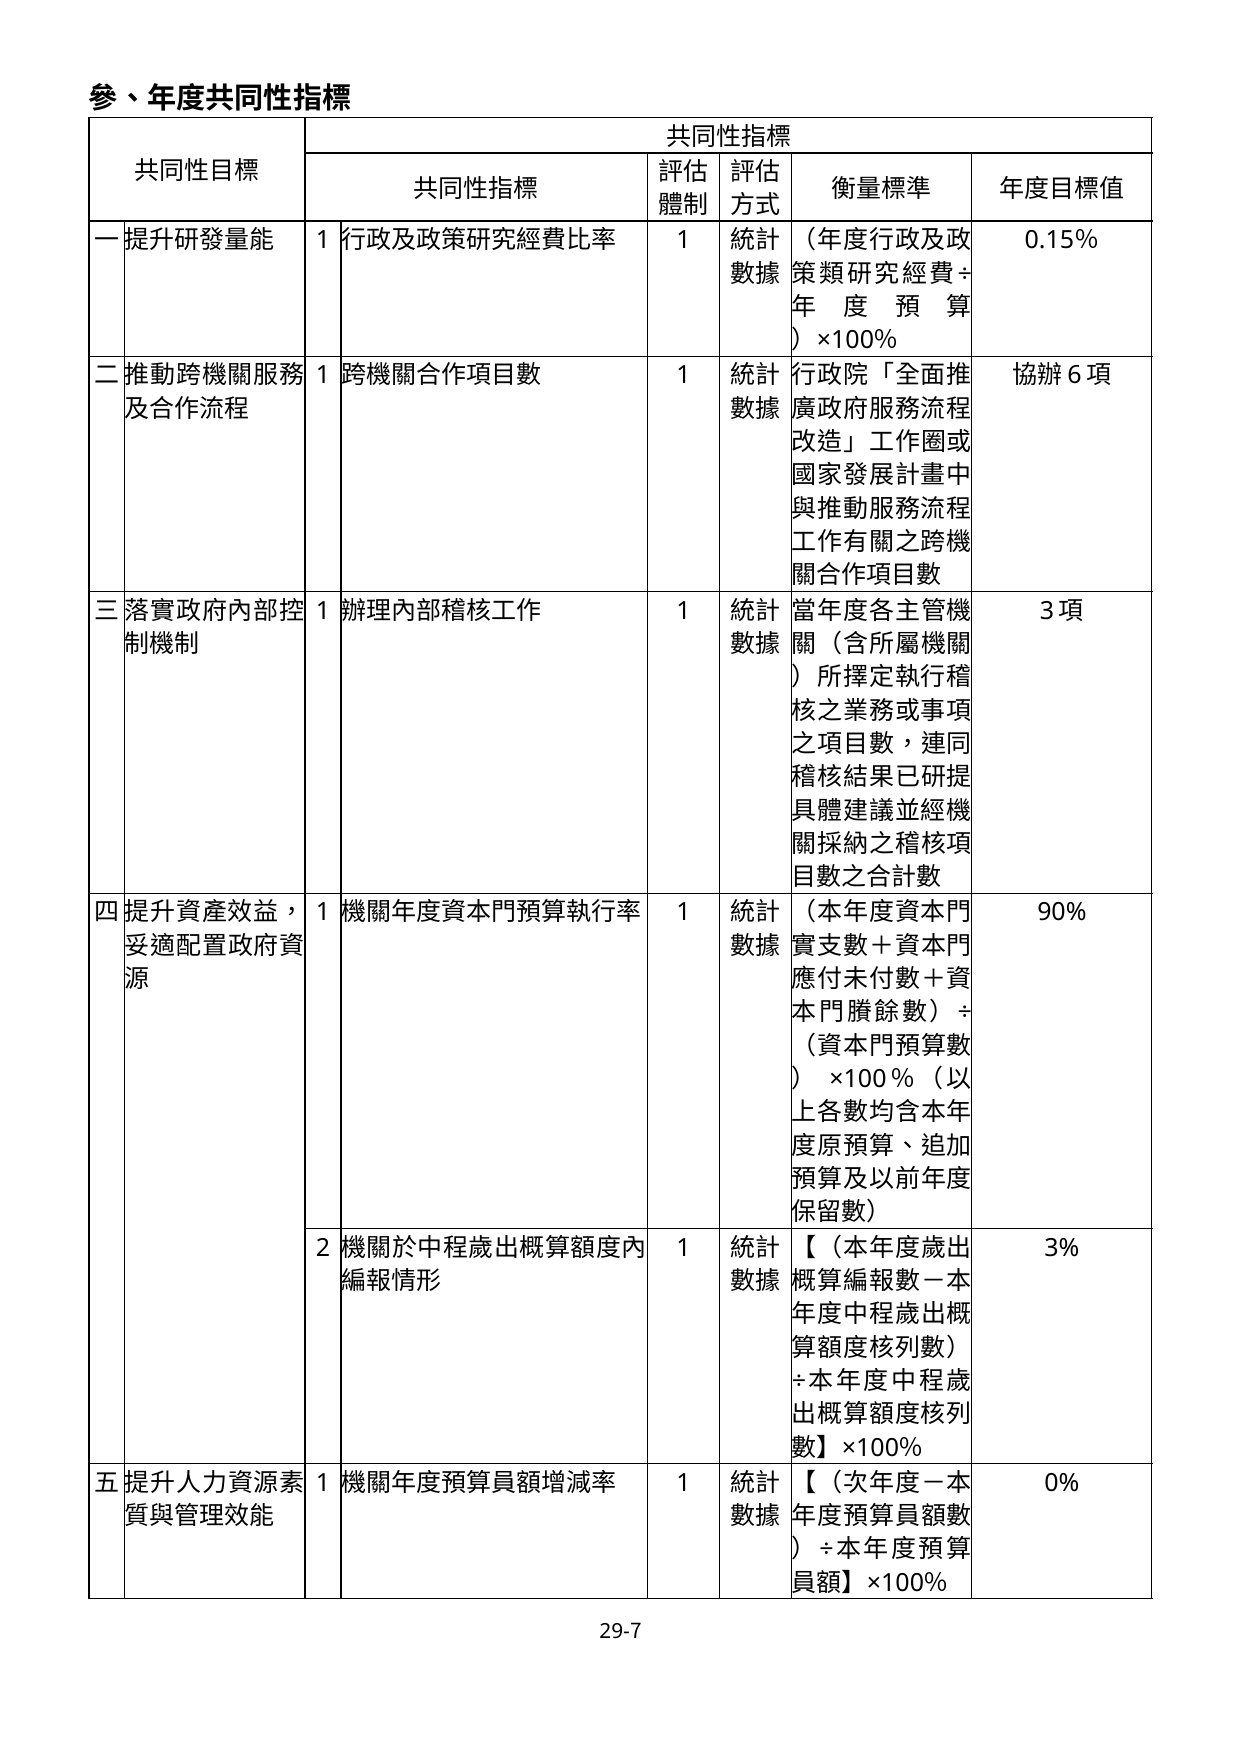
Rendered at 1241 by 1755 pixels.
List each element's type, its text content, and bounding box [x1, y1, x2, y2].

table_cell 【（次年度－本年度預算員額數）÷本年度預算員額】×100％ [792, 1464, 971, 1598]
text 參、年度共同性指標 [89, 75, 1152, 117]
table_cell 推動跨機關服務及合作流程 [125, 357, 304, 591]
table_cell 1 [648, 1229, 719, 1463]
table_cell 統計數據 [720, 1229, 791, 1463]
table_cell 四 [90, 894, 124, 1463]
table_cell 機關於中程歲出概算額度內編報情形 [342, 1229, 647, 1463]
table_cell 0% [972, 1464, 1151, 1598]
table_cell 1 [648, 592, 719, 892]
table_cell 提升資產效益，妥適配置政府資源 [125, 894, 304, 1463]
table_cell 統計數據 [720, 222, 791, 356]
table_cell （本年度資本門實支數＋資本門應付未付數＋資本門賸餘數）÷（資本門預算數） ×100％（以上各數均含本年度原預算、追加預算及以前年度保留數） [792, 894, 971, 1227]
table_cell 衡量標準 [792, 154, 971, 220]
table_cell 當年度各主管機關（含所屬機關）所擇定執行稽核之業務或事項之項目數，連同稽核結果已研提具體建議並經機關採納之稽核項目數之合計數 [792, 592, 971, 892]
table_cell 3% [972, 1229, 1151, 1463]
table_cell 1 [648, 1464, 719, 1598]
table_cell 2 [306, 1229, 340, 1463]
table_cell 五 [90, 1464, 124, 1598]
table_cell 機關年度預算員額增減率 [342, 1464, 647, 1598]
table_cell 提升人力資源素質與管理效能 [125, 1464, 304, 1598]
table_cell 1 [648, 222, 719, 356]
table_cell 90% [972, 894, 1151, 1227]
table_cell （年度行政及政策類研究經費÷年度預算）×100％ [792, 222, 971, 356]
table_cell 機關年度資本門預算執行率 [342, 894, 647, 1227]
table_cell 協辦6項 [972, 357, 1151, 591]
table_cell 1 [306, 1464, 340, 1598]
table_cell 1 [306, 894, 340, 1227]
table_cell 3項 [972, 592, 1151, 892]
table_cell 共同性指標 [306, 154, 647, 220]
table_cell 評估 方式 [720, 154, 791, 220]
table_cell 落實政府內部控制機制 [125, 592, 304, 892]
table_cell 【（本年度歲出概算編報數－本年度中程歲出概算額度核列數）÷本年度中程歲出概算額度核列數】×100％ [792, 1229, 971, 1463]
table_cell 行政院「全面推廣政府服務流程改造」工作圈或國家發展計畫中與推動服務流程工作有關之跨機關合作項目數 [792, 357, 971, 591]
table_cell 統計數據 [720, 1464, 791, 1598]
table_cell 1 [648, 894, 719, 1227]
table_cell 統計數據 [720, 592, 791, 892]
table_cell 二 [90, 357, 124, 591]
table_cell 統計數據 [720, 894, 791, 1227]
table_cell 提升研發量能 [125, 222, 304, 356]
table_cell 統計數據 [720, 357, 791, 591]
table_cell 辦理內部稽核工作 [342, 592, 647, 892]
table_cell 三 [90, 592, 124, 892]
table_cell 評估 體制 [648, 154, 719, 220]
table_header 共同性目標 [90, 118, 304, 220]
table_header 共同性指標 [306, 118, 1151, 152]
table_cell 一 [90, 222, 124, 356]
table_cell 1 [306, 592, 340, 892]
table_cell 跨機關合作項目數 [342, 357, 647, 591]
table_cell 年度目標值 [972, 154, 1151, 220]
table_cell 1 [648, 357, 719, 591]
table_cell 0.15％ [972, 222, 1151, 356]
table_cell 1 [306, 222, 340, 356]
table_cell 行政及政策研究經費比率 [342, 222, 647, 356]
table_cell 1 [306, 357, 340, 591]
